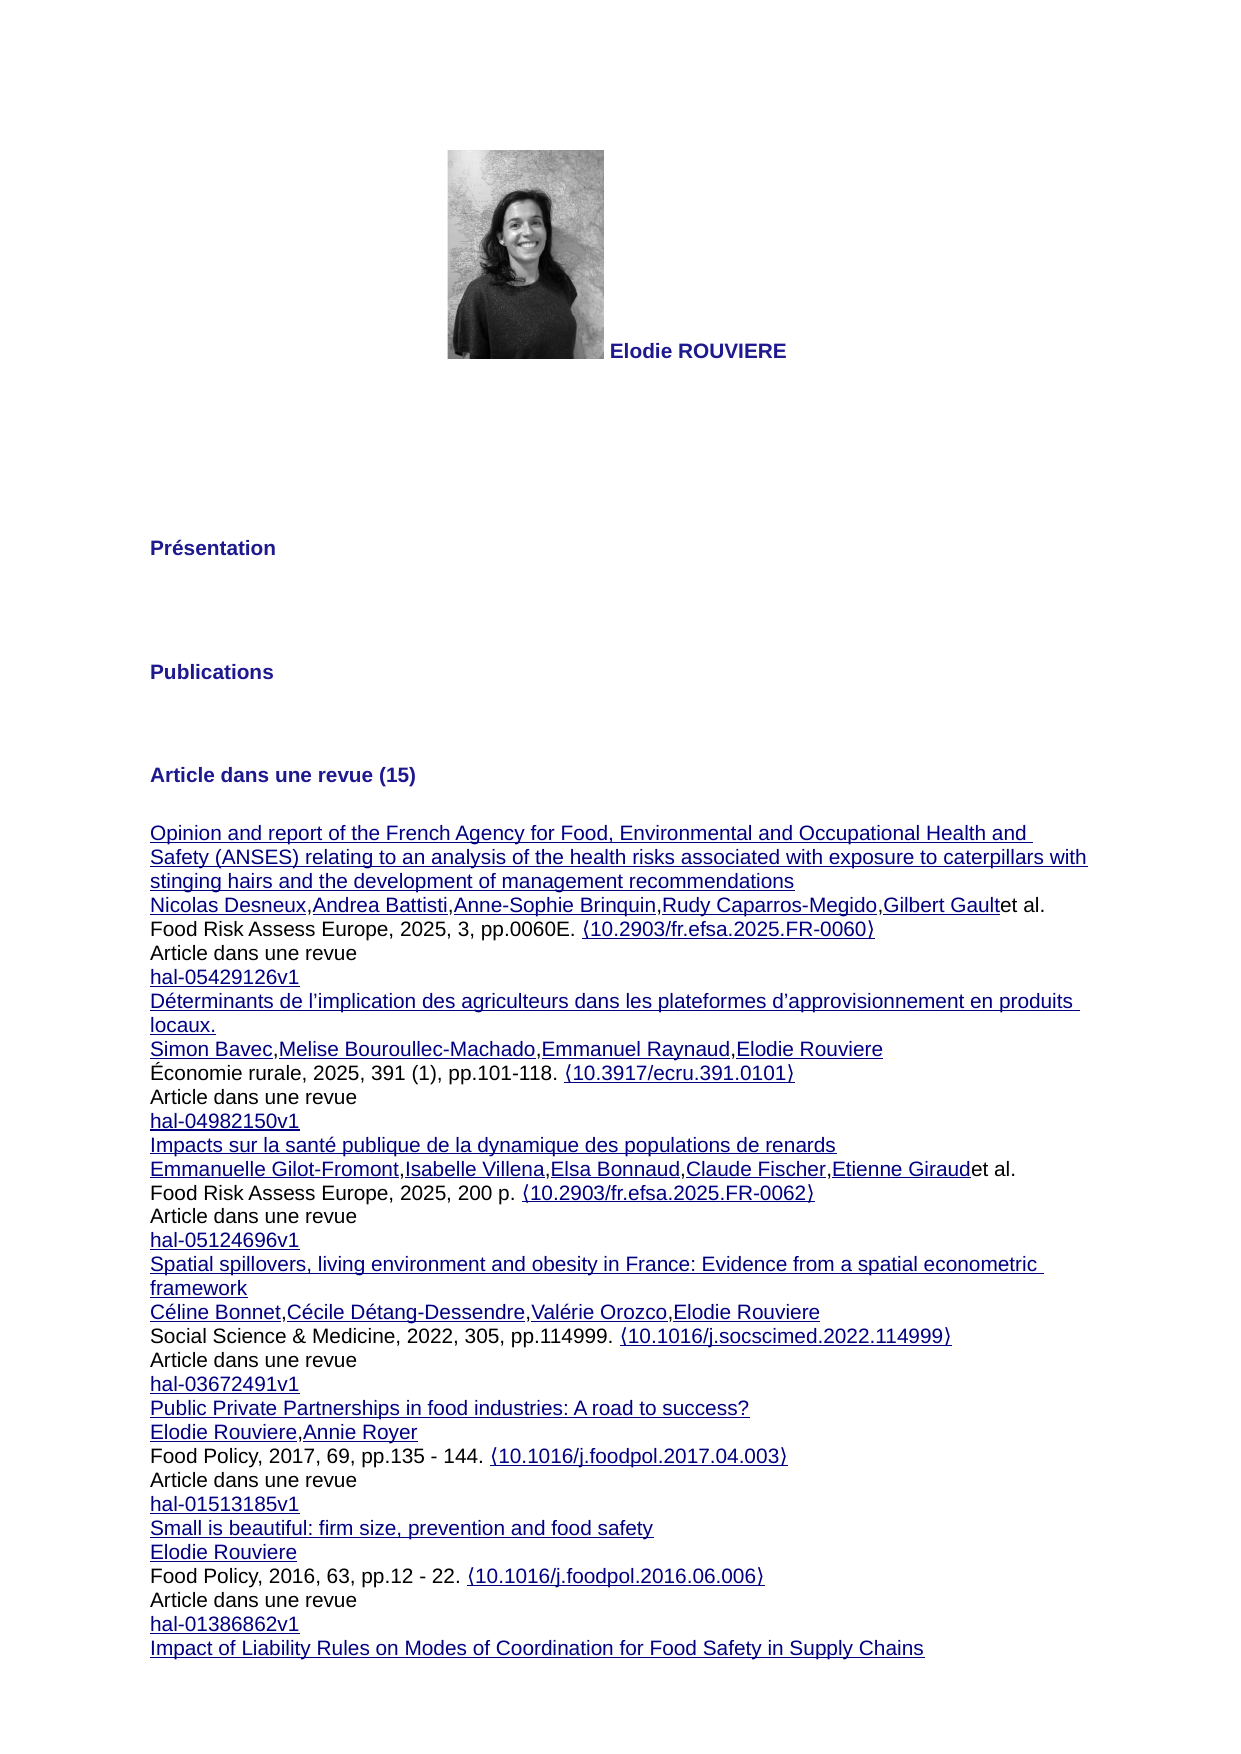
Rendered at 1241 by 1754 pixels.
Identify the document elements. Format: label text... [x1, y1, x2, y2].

table_cell Public Private Partnerships in food industries: A road to success? Elodie Rouviere,Annie Royer Food Policy, 2017, 69, pp.135 - 144. ⟨10.1016/j.foodpol.2017.04.003⟩ Article dans une revue hal-01513185v1 [150, 1396, 1090, 1516]
table_cell Small is beautiful: firm size, prevention and food safety Elodie Rouviere Food Policy, 2016, 63, pp.12 - 22. ⟨10.1016/j.foodpol.2016.06.006⟩ Article dans une revue hal-01386862v1 [150, 1516, 1090, 1636]
subtitle Présentation [150, 536, 1090, 559]
table_cell Impacts sur la santé publique de la dynamique des populations de renards Emmanuelle Gilot-Fromont,Isabelle Villena,Elsa Bonnaud,Claude Fischer,Etienne Giraudet al. Food Risk Assess Europe, 2025, 200 p. ⟨10.2903/fr.efsa.2025.FR-0062⟩ Article dans une revue hal-05124696v1 [150, 1133, 1090, 1252]
subtitle Elodie ROUVIERE [150, 150, 1090, 363]
table_header Opinion and report of the French Agency for Food, Environmental and Occupational Health and Safety (ANSES) relating to an analysis of the health risks associated with exposure to caterpillars with stinging hairs and the development of management recommendations Nicolas Desneux,Andrea Battisti,Anne-Sophie Brinquin,Rudy Caparros-Megido,Gilbert Gaultet al. Food Risk Assess Europe, 2025, 3, pp.0060E. ⟨10.2903/fr.efsa.2025.FR-0060⟩ Article dans une revue hal-05429126v1 [150, 821, 1090, 989]
subtitle Article dans une revue (15) [150, 763, 1090, 787]
subtitle Publications [150, 659, 1090, 683]
picture [447, 150, 604, 359]
table_cell Déterminants de l’implication des agriculteurs dans les plateformes d’approvisionnement en produits locaux. Simon Bavec,Melise Bouroullec-Machado,Emmanuel Raynaud,Elodie Rouviere Économie rurale, 2025, 391 (1), pp.101-118. ⟨10.3917/ecru.391.0101⟩ Article dans une revue hal-04982150v1 [150, 989, 1090, 1132]
table_cell Impact of Liability Rules on Modes of Coordination for Food Safety in Supply Chains [150, 1636, 1090, 1659]
table_cell Spatial spillovers, living environment and obesity in France: Evidence from a spatial econometric framework Céline Bonnet,Cécile Détang-Dessendre,Valérie Orozco,Elodie Rouviere Social Science & Medicine, 2022, 305, pp.114999. ⟨10.1016/j.socscimed.2022.114999⟩ Article dans une revue hal-03672491v1 [150, 1252, 1090, 1396]
